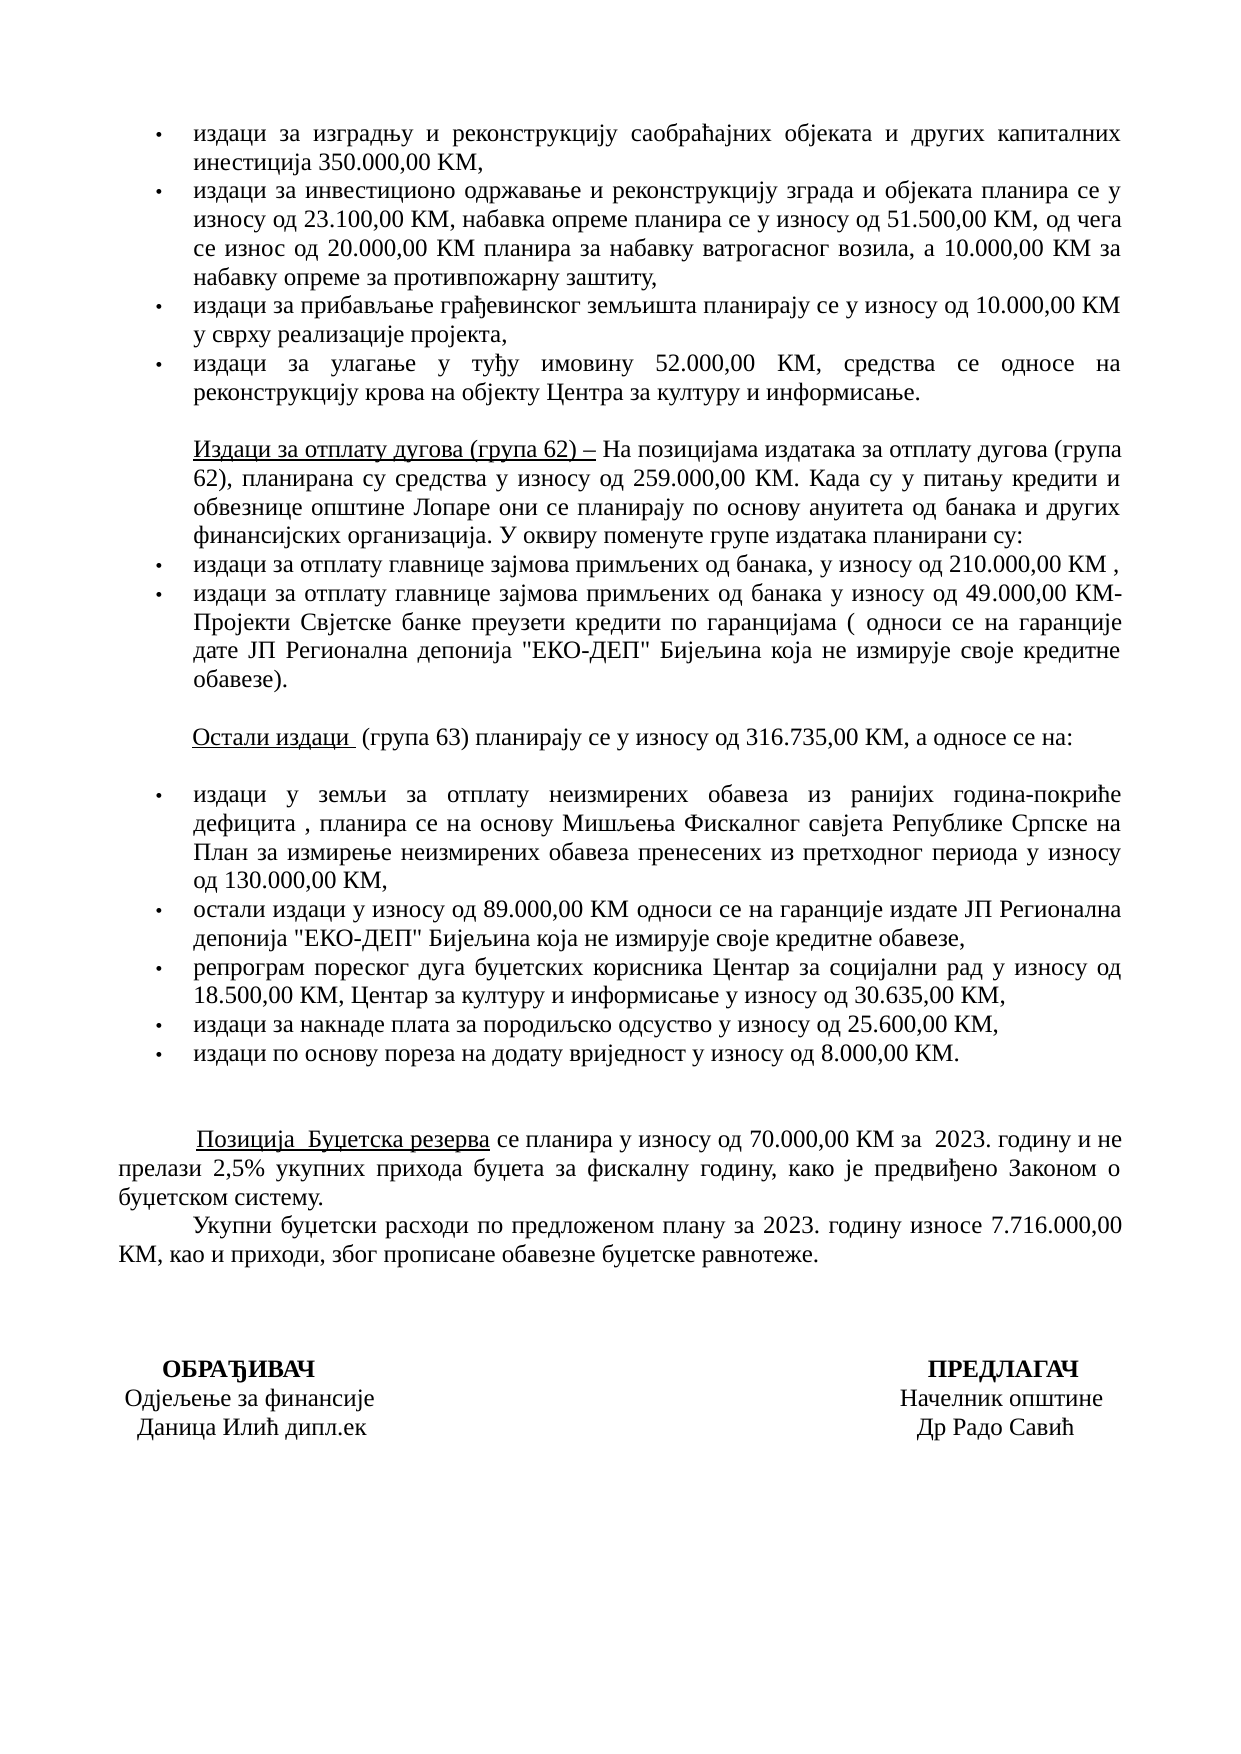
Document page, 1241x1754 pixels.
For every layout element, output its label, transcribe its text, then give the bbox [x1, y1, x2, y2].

text Одјељење за финансије Начелник општине [118, 1383, 1122, 1412]
list издаци за улагање у туђу имовину 52.000,00 КМ, средства се односе на реконструкцију крова на објекту Центра за културу и информисање. [156, 348, 1122, 406]
list издаци за инвестиционо одржавање и реконструкцију зграда и објеката планира се у износу од 23.100,00 КМ, набавка опреме планира се у износу од 51.500,00 КМ, од чега се износ од 20.000,00 КМ планира за набавку ватрогасног возила, а 10.000,00 КМ за набавку опреме за противпожарну заштиту, [156, 176, 1122, 291]
list издаци у земљи за отплату неизмирених обавеза из ранијих година-покриће дефицита , планира се на основу Мишљења Фискалног савјета Републике Српске на План за измирење неизмирених обавеза пренесених из претходног периода у износу од 130.000,00 КМ, [156, 779, 1122, 894]
list издаци за отплату главнице зајмова примљених од банака у износу од 49.000,00 КМ- Пројекти Свјетске банке преузети кредити по гаранцијама ( односи се на гаранције дате ЈП Регионална депонија "ЕКО-ДЕП" Бијељина која не измирује своје кредитне обавезе). [156, 578, 1122, 693]
list издаци за отплату главнице зајмова примљених од банака, у износу од 210.000,00 КМ , [156, 549, 1122, 578]
list репрограм пореског дуга буџетских корисника Центар за социјални рад у износу од 18.500,00 КМ, Центар за културу и информисање у износу од 30.635,00 КМ, [156, 952, 1122, 1009]
text Укупни буџетски расходи по предложеном плану за 2023. годину износе 7.716.000,00 КМ, као и приходи, због прописане обавезне буџетске равнотеже. [118, 1211, 1122, 1268]
list издаци за изградњу и реконструкцију саобраћајних објеката и других капиталних инестиција 350.000,00 KM, [156, 118, 1122, 176]
list издаци за прибављање грађевинског земљишта планирају се у износу од 10.000,00 КМ у сврху реализације пројекта, [156, 291, 1122, 348]
text Остали издаци (група 63) планирају се у износу од 316.735,00 КМ, а односе се на: [118, 722, 1122, 751]
list Издаци за отплату дугова (група 62) – На позицијама издатака за отплату дугова (група 62), планирана су средства у износу од 259.000,00 КМ. Када су у питању кредити и обвезнице општине Лопаре они се планирају по основу ануитета од банака и других финансијских организација. У оквиру поменуте групе издатака планирани су: [156, 434, 1122, 549]
list издаци по основу пореза на додату вриједност у износу од 8.000,00 КМ. [156, 1038, 1122, 1067]
list остали издаци у износу од 89.000,00 КМ односи се на гаранције издате ЈП Регионална депонија "ЕКО-ДЕП" Бијељина која не измирује своје кредитне обавезе, [156, 894, 1122, 952]
text Позиција Буџетска резерва се планира у износу од 70.000,00 КМ за 2023. годину и не прелази 2,5% укупних прихода буџета за фискалну годину, како је предвиђено Законом о буџетском систему. [118, 1124, 1122, 1211]
text ОБРАЂИВАЧ ПРЕДЛАГАЧ [118, 1354, 1122, 1383]
text Даница Илић дипл.ек Др Радо Савић [118, 1412, 1122, 1441]
list издаци за накнаде плата за породиљско одсуство у износу од 25.600,00 КМ, [156, 1009, 1122, 1038]
